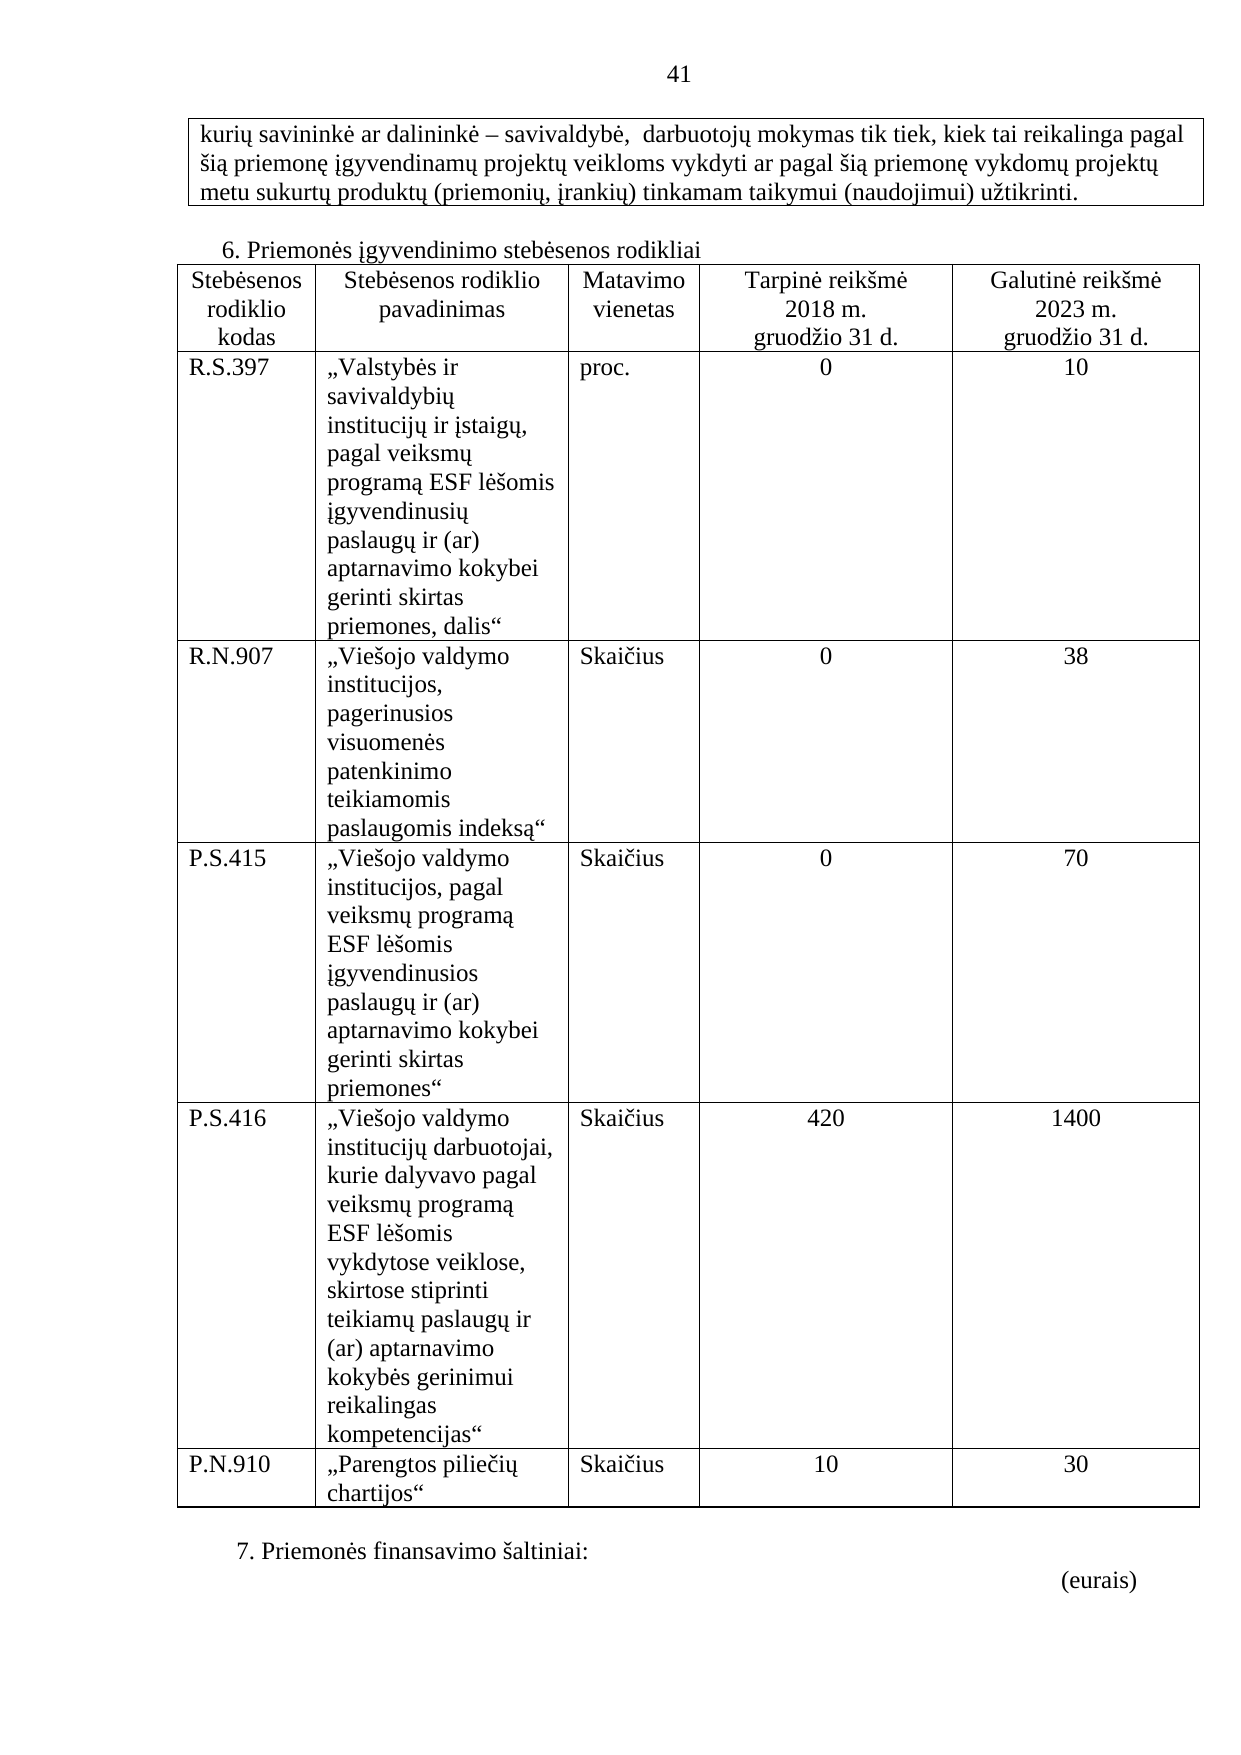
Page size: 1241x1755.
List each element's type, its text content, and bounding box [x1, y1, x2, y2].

table_header Stebėsenos rodiklio pavadinimas [316, 265, 568, 351]
table_cell R.S.397 [178, 352, 315, 640]
table_cell Skaičius [569, 843, 699, 1102]
table_cell P.N.910 [178, 1449, 315, 1506]
table_cell 0 [700, 352, 952, 640]
table_cell „Viešojo valdymo institucijos, pagal veiksmų programą ESF lėšomis įgyvendinusios paslaugų ir (ar) aptarnavimo kokybei gerinti skirtas priemones“ [316, 843, 568, 1102]
table_header kurių savininkė ar dalininkė – savivaldybė, darbuotojų mokymas tik tiek, kiek tai reikalinga pagal šią priemonę įgyvendinamų projektų veikloms vykdyti ar pagal šią priemonę vykdomų projektų metu sukurtų produktų (priemonių, įrankių) tinkamam taikymui (naudojimui) užtikrinti. [189, 119, 1203, 205]
table_cell Skaičius [569, 641, 699, 842]
table_cell „Parengtos piliečių chartijos“ [316, 1449, 568, 1506]
table_cell 10 [700, 1449, 952, 1506]
table_header Tarpinė reikšmė 2018 m. gruodžio 31 d. [700, 265, 952, 351]
table_cell 0 [700, 843, 952, 1102]
text (eurais) [349, 1565, 1137, 1594]
table_cell proc. [569, 352, 699, 640]
table_header Stebėsenos rodiklio kodas [178, 265, 315, 351]
table_cell Skaičius [569, 1449, 699, 1506]
text 7. Priemonės finansavimo šaltiniai: [177, 1536, 1181, 1565]
table_cell 10 [953, 352, 1199, 640]
table_cell „Viešojo valdymo institucijų darbuotojai, kurie dalyvavo pagal veiksmų programą ESF lėšomis vykdytose veiklose, skirtose stiprinti teikiamų paslaugų ir (ar) aptarnavimo kokybės gerinimui reikalingas kompetencijas“ [316, 1103, 568, 1448]
table_cell R.N.907 [178, 641, 315, 842]
table_cell 30 [953, 1449, 1199, 1506]
table_header Galutinė reikšmė 2023 m. gruodžio 31 d. [953, 265, 1199, 351]
table_cell P.S.416 [178, 1103, 315, 1448]
table_cell P.S.415 [178, 843, 315, 1102]
table_cell 1400 [953, 1103, 1199, 1448]
table_cell 70 [953, 843, 1199, 1102]
table_cell „Viešojo valdymo institucijos, pagerinusios visuomenės patenkinimo teikiamomis paslaugomis indeksą“ [316, 641, 568, 842]
table_header Matavimo vienetas [569, 265, 699, 351]
table_cell „Valstybės ir savivaldybių institucijų ir įstaigų, pagal veiksmų programą ESF lėšomis įgyvendinusių paslaugų ir (ar) aptarnavimo kokybei gerinti skirtas priemones, dalis“ [316, 352, 568, 640]
text 6. Priemonės įgyvendinimo stebėsenos rodikliai [177, 235, 1181, 264]
table_cell 0 [700, 641, 952, 842]
table_cell Skaičius [569, 1103, 699, 1448]
table_cell 420 [700, 1103, 952, 1448]
table_cell 38 [953, 641, 1199, 842]
